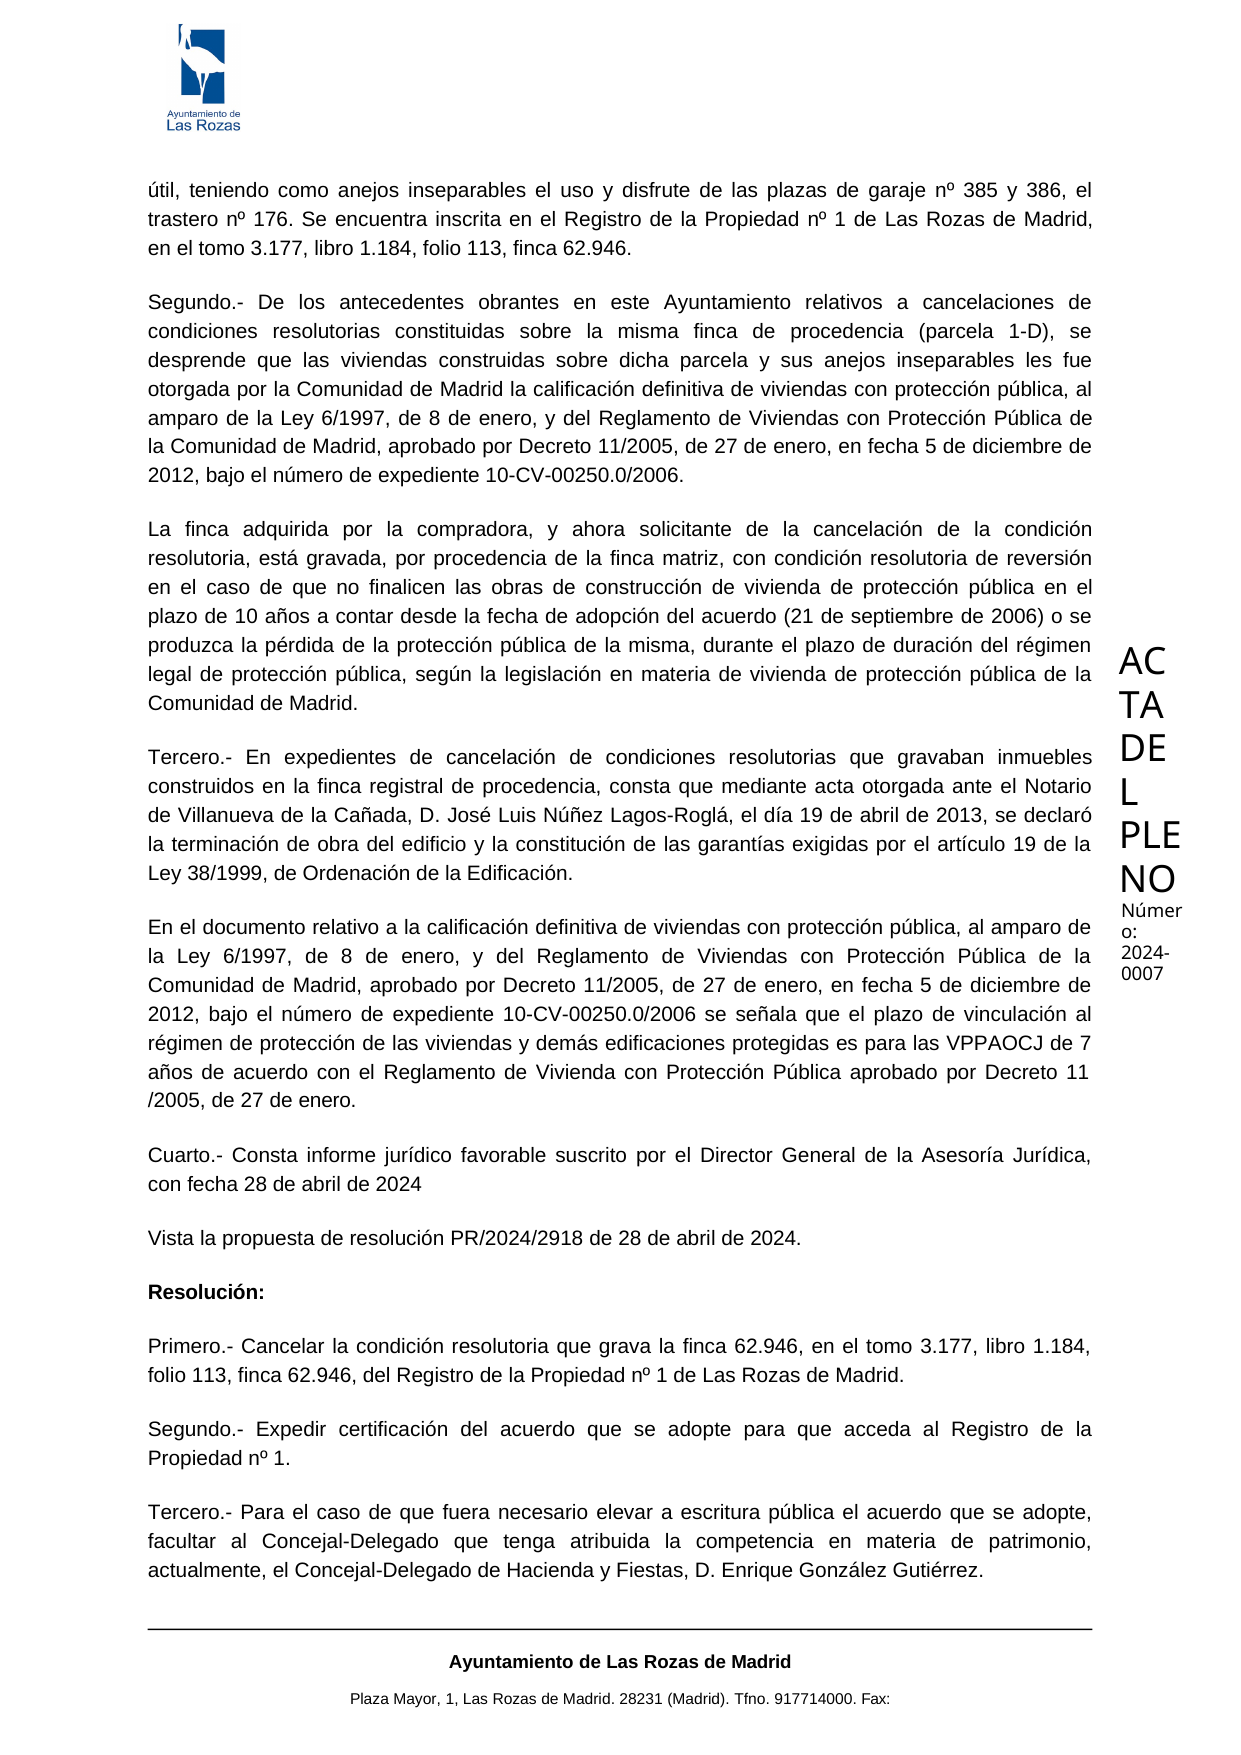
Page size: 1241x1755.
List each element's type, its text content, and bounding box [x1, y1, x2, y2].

text Tercero.- En expedientes de cancelación de condiciones resolutorias que gravaban inmuebles construidos en la finca registral de procedencia, consta que mediante acta otorgada ante el Notario de Villanueva de la Cañada, D. José Luis Núñez Lagos-Roglá, el día 19 de abril de 2013, se declaró la terminación de obra del edificio y la constitución de las garantías exigidas por el artículo 19 de la Ley 38/1999, de Ordenación de la Edificación. [148, 745, 1093, 885]
text Segundo.- Expedir certificación del acuerdo que se adopte para que acceda al Registro de la Propiedad nº 1. [148, 1417, 1093, 1470]
text /2005, de 27 de enero. [148, 1088, 1105, 1112]
text La finca adquirida por la compradora, y ahora solicitante de la cancelación de la condición resolutoria, está gravada, por procedencia de la finca matriz, con condición resolutoria de reversión en el caso de que no finalicen las obras de construcción de vivienda de protección pública en el plazo de 10 años a contar desde la fecha de adopción del acuerdo (21 de septiembre de 2006) o se produzca la pérdida de la protección pública de la misma, durante el plazo de duración del régimen legal de protección pública, según la legislación en materia de vivienda de protección pública de la Comunidad de Madrid. [148, 517, 1093, 715]
text [1117, 638, 1185, 985]
text Cuarto.- Consta informe jurídico favorable suscrito por el Director General de la Asesoría Jurídica, con fecha 28 de abril de 2024 [148, 1143, 1093, 1196]
text En el documento relativo a la calificación definitiva de viviendas con protección pública, al amparo de la Ley 6/1997, de 8 de enero, y del Reglamento de Viviendas con Protección Pública de la Comunidad de Madrid, aprobado por Decreto 11/2005, de 27 de enero, en fecha 5 de diciembre de 2012, bajo el número de expediente 10-CV-00250.0/2006 se señala que el plazo de vinculación al régimen de protección de las viviendas y demás edificaciones protegidas es para las VPPAOCJ de 7 años de acuerdo con el Reglamento de Vivienda con Protección Pública aprobado por Decreto 11 [148, 915, 1093, 1083]
text Tercero.- Para el caso de que fuera necesario elevar a escritura pública el acuerdo que se adopte, facultar al Concejal-Delegado que tenga atribuida la competencia en materia de patrimonio, actualmente, el Concejal-Delegado de Hacienda y Fiestas, D. Enrique González Gutiérrez. [148, 1500, 1093, 1582]
text Segundo.- De los antecedentes obrantes en este Ayuntamiento relativos a cancelaciones de condiciones resolutorias constituidas sobre la misma finca de procedencia (parcela 1-D), se desprende que las viviendas construidas sobre dicha parcela y sus anejos inseparables les fue otorgada por la Comunidad de Madrid la calificación definitiva de viviendas con protección pública, al amparo de la Ley 6/1997, de 8 de enero, y del Reglamento de Viviendas con Protección Pública de la Comunidad de Madrid, aprobado por Decreto 11/2005, de 27 de enero, en fecha 5 de diciembre de 2012, bajo el número de expediente 10-CV-00250.0/2006. [148, 289, 1093, 487]
text Número: 2024-0007 Fecha: 26/06/2024 [1121, 901, 1185, 985]
text Vista la propuesta de resolución PR/2024/2918 de 28 de abril de 2024. [148, 1226, 1105, 1249]
text útil, teniendo como anejos inseparables el uso y disfrute de las plazas de garaje nº 385 y 386, el trastero nº 176. Se encuentra inscrita en el Registro de la Propiedad nº 1 de Las Rozas de Madrid, en el tomo 3.177, libro 1.184, folio 113, finca 62.946. [148, 178, 1093, 259]
subtitle Resolución: [148, 1280, 1105, 1304]
text Primero.- Cancelar la condición resolutoria que grava la finca 62.946, en el tomo 3.177, libro 1.184, folio 113, finca 62.946, del Registro de la Propiedad nº 1 de Las Rozas de Madrid. [148, 1334, 1093, 1387]
text ACTA DEL PLENO [1119, 640, 1185, 901]
